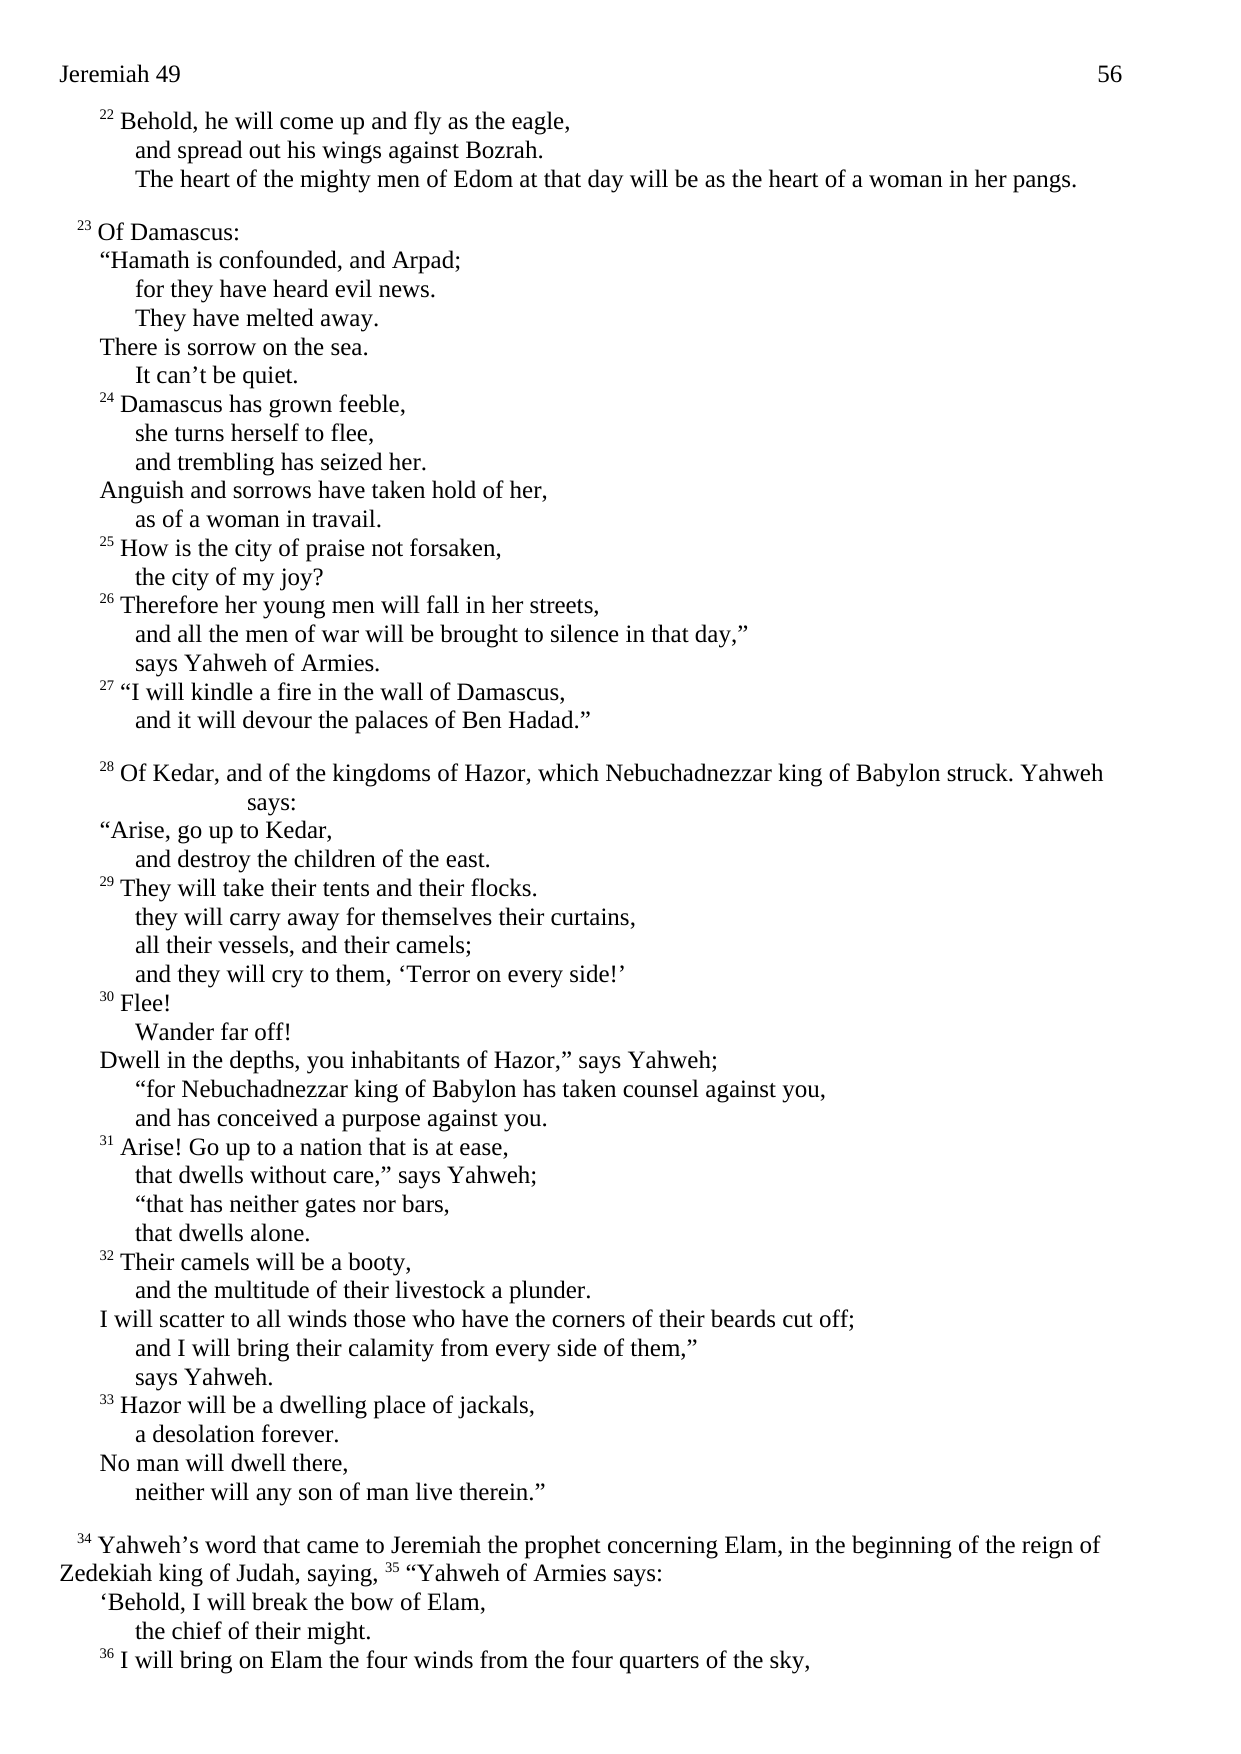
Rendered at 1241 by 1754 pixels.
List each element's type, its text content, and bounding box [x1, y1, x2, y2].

text It can’t be quiet. [135, 360, 1122, 389]
text and destroy the children of the east. [135, 844, 1122, 873]
text and the multitude of their livestock a plunder. [135, 1276, 1122, 1304]
text I will scatter to all winds those who have the corners of their beards cut off; [99, 1304, 1122, 1333]
text They have melted away. [135, 303, 1122, 332]
text as of a woman in travail. [135, 504, 1122, 533]
text the chief of their might. [135, 1616, 1122, 1645]
text “Hamath is confounded, and Arpad; [99, 245, 1122, 274]
text they will carry away for themselves their curtains, [135, 902, 1122, 931]
text No man will dwell there, [99, 1448, 1122, 1477]
text 30 Flee! [99, 988, 1122, 1017]
text and I will bring their calamity from every side of them,” [135, 1333, 1122, 1362]
text The heart of the mighty men of Edom at that day will be as the heart of a woman in her pangs. [135, 164, 1122, 192]
text There is sorrow on the sea. [99, 332, 1122, 360]
text 34 Yahweh’s word that came to Jeremiah the prophet concerning Elam, in the beginning of the reign of Zedekiah king of Judah, saying, 35 “Yahweh of Armies says: [59, 1530, 1122, 1587]
text 23 Of Damascus: [59, 217, 1122, 245]
text that dwells alone. [135, 1218, 1122, 1247]
text 32 Their camels will be a booty, [99, 1247, 1122, 1276]
text “Arise, go up to Kedar, [99, 816, 1122, 844]
text and they will cry to them, ‘Terror on every side!’ [135, 959, 1122, 988]
text 29 They will take their tents and their flocks. [99, 873, 1122, 902]
text and it will devour the palaces of Ben Hadad.” [135, 705, 1122, 734]
text “for Nebuchadnezzar king of Babylon has taken counsel against you, [135, 1074, 1122, 1103]
text says Yahweh. [135, 1362, 1122, 1391]
text and all the men of war will be brought to silence in that day,” [135, 619, 1122, 648]
text for they have heard evil news. [135, 274, 1122, 303]
text and has conceived a purpose against you. [135, 1103, 1122, 1132]
text 27 “I will kindle a fire in the wall of Damascus, [99, 677, 1122, 705]
text Anguish and sorrows have taken hold of her, [99, 475, 1122, 504]
text 22 Behold, he will come up and fly as the eagle, [99, 106, 1122, 135]
text that dwells without care,” says Yahweh; [135, 1161, 1122, 1189]
text 33 Hazor will be a dwelling place of jackals, [99, 1391, 1122, 1419]
text a desolation forever. [135, 1419, 1122, 1448]
text neither will any son of man live therein.” [135, 1477, 1122, 1506]
text 31 Arise! Go up to a nation that is at ease, [99, 1132, 1122, 1161]
text ‘Behold, I will break the bow of Elam, [99, 1587, 1122, 1616]
text all their vessels, and their camels; [135, 931, 1122, 959]
text and trembling has seized her. [135, 447, 1122, 475]
text and spread out his wings against Bozrah. [135, 135, 1122, 164]
text “that has neither gates nor bars, [135, 1189, 1122, 1218]
text 36 I will bring on Elam the four winds from the four quarters of the sky, [99, 1645, 1122, 1673]
text Dwell in the depths, you inhabitants of Hazor,” says Yahweh; [99, 1046, 1122, 1074]
text Wander far off! [135, 1017, 1122, 1046]
text 28 Of Kedar, and of the kingdoms of Hazor, which Nebuchadnezzar king of Babylon struck. Yahweh says: [99, 758, 1122, 816]
text she turns herself to flee, [135, 418, 1122, 447]
text says Yahweh of Armies. [135, 648, 1122, 677]
text 24 Damascus has grown feeble, [99, 389, 1122, 418]
text 25 How is the city of praise not forsaken, [99, 533, 1122, 562]
text the city of my joy? [135, 562, 1122, 590]
text 26 Therefore her young men will fall in her streets, [99, 590, 1122, 619]
